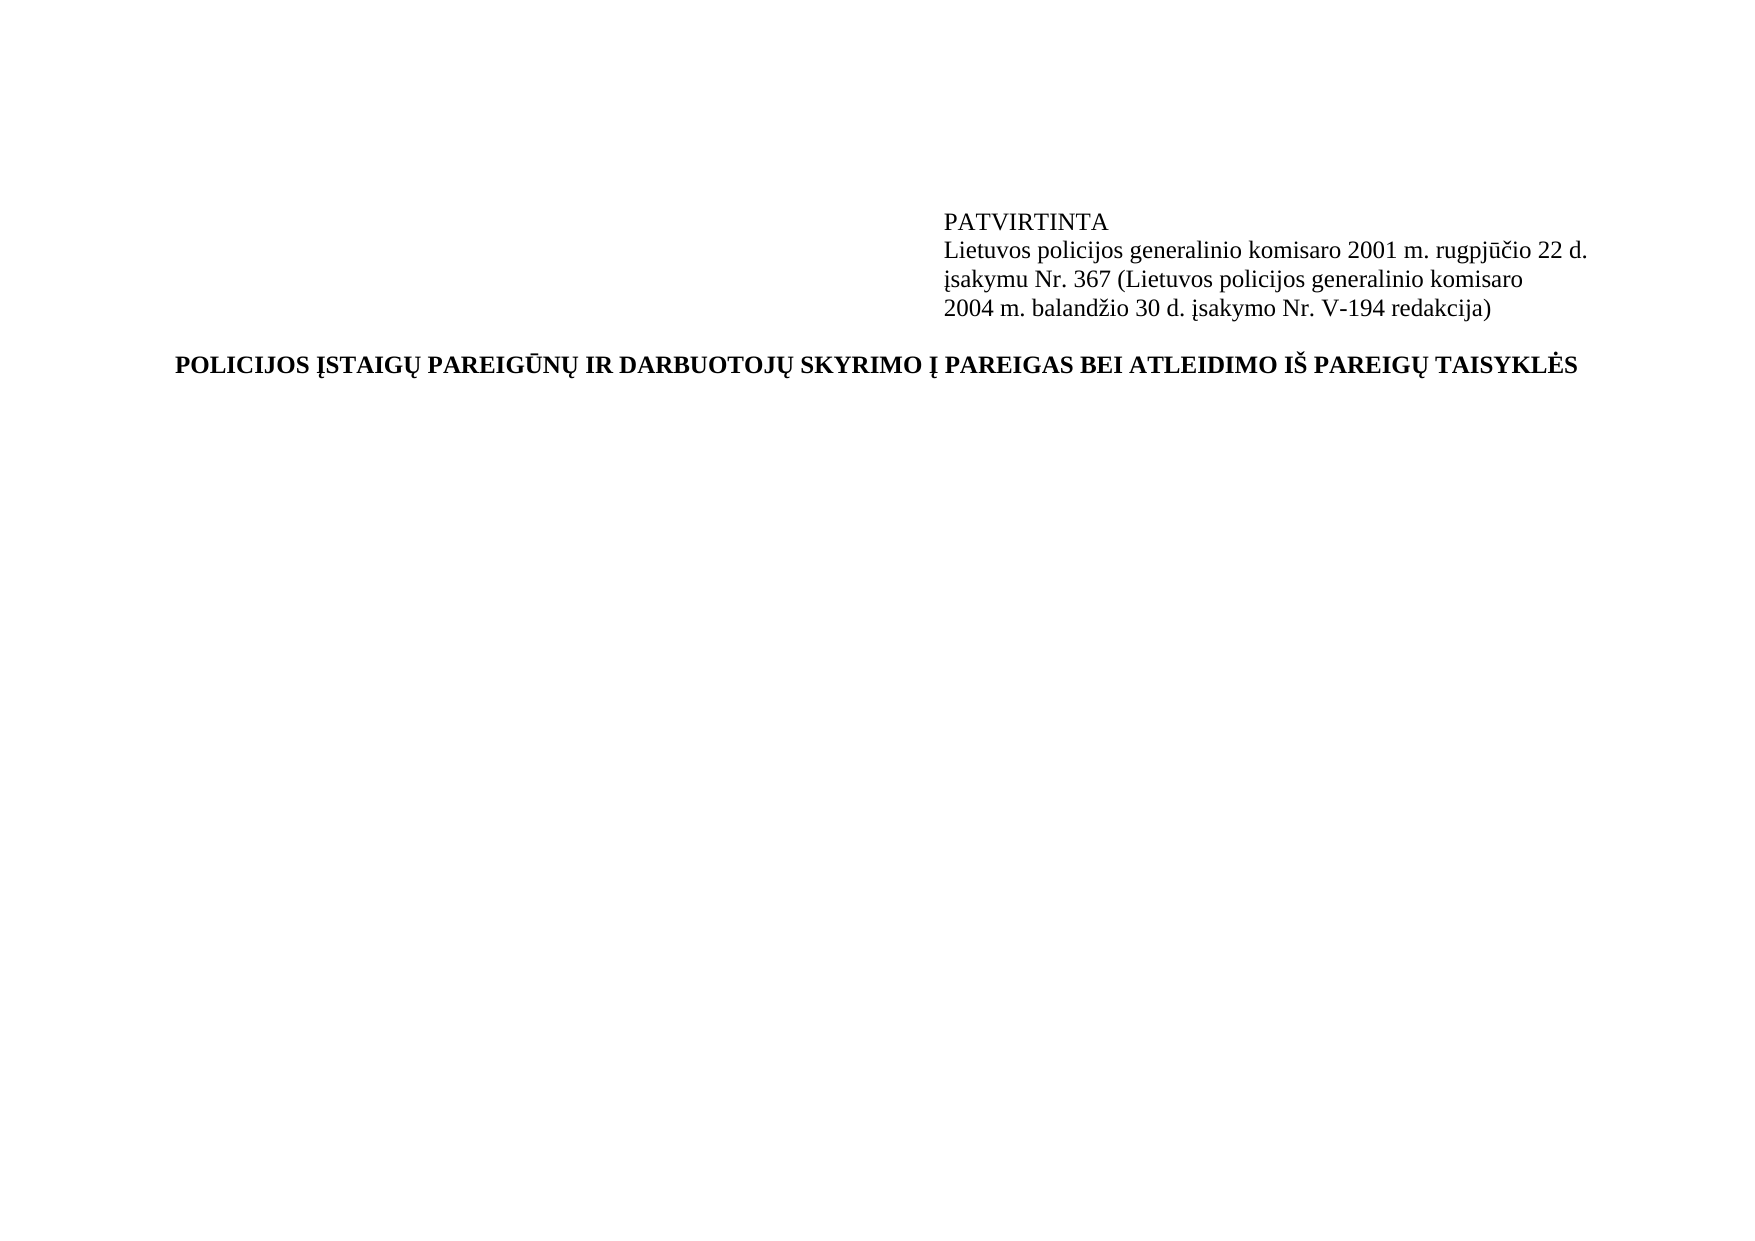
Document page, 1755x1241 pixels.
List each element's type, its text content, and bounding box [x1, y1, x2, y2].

text PATVIRTINTA [118, 207, 1636, 235]
text POLICIJOS ĮSTAIGŲ PAREIGŪNŲ IR DARBUOTOJŲ SKYRIMO Į PAREIGAS BEI ATLEIDIMO IŠ PAREIGŲ TAISYKLĖS [118, 350, 1636, 379]
text Lietuvos policijos generalinio komisaro 2001 m. rugpjūčio 22 d. [118, 235, 1636, 264]
text įsakymu Nr. 367 (Lietuvos policijos generalinio komisaro [118, 264, 1636, 293]
text 2004 m. balandžio 30 d. įsakymo Nr. V-194 redakcija) [118, 293, 1636, 322]
